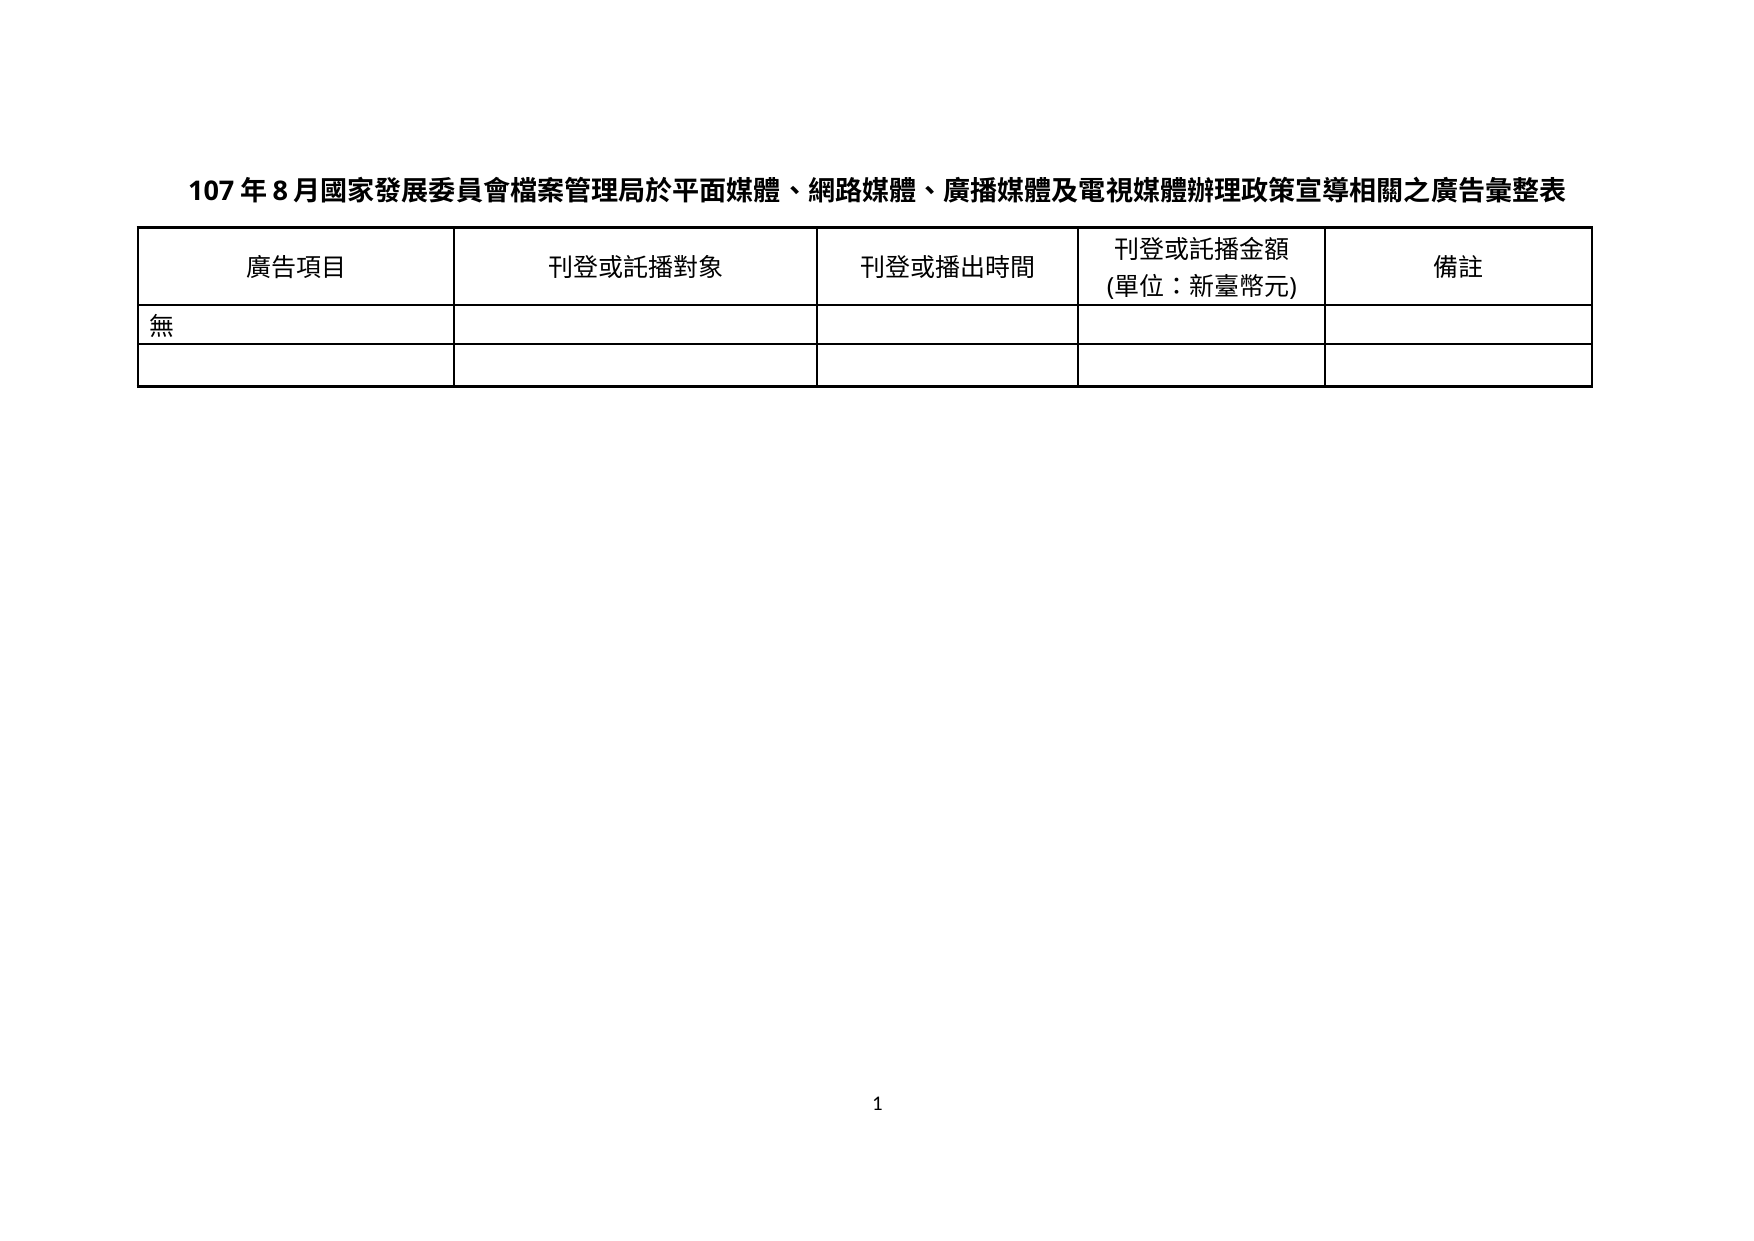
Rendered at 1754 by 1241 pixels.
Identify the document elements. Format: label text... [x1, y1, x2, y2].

table_header 備註 [1326, 229, 1591, 303]
table_header 刊登或播出時間 [818, 229, 1077, 303]
text 107年8月國家發展委員會檔案管理局於平面媒體、網路媒體、廣播媒體及電視媒體辦理政策宣導相關之廣告彙整表 [150, 151, 1604, 226]
table_cell [1326, 345, 1591, 385]
table_cell [1079, 345, 1324, 385]
table_cell [818, 345, 1077, 385]
table_header 刊登或託播對象 [455, 229, 816, 303]
table_cell [1326, 306, 1591, 343]
table_cell [1079, 306, 1324, 343]
table_cell [455, 306, 816, 343]
table_header 廣告項目 [139, 229, 453, 303]
table_cell [139, 345, 453, 385]
table_header 刊登或託播金額 (單位：新臺幣元) [1079, 229, 1324, 303]
table_cell [818, 306, 1077, 343]
table_cell [455, 345, 816, 385]
table_cell 無 [139, 306, 453, 343]
